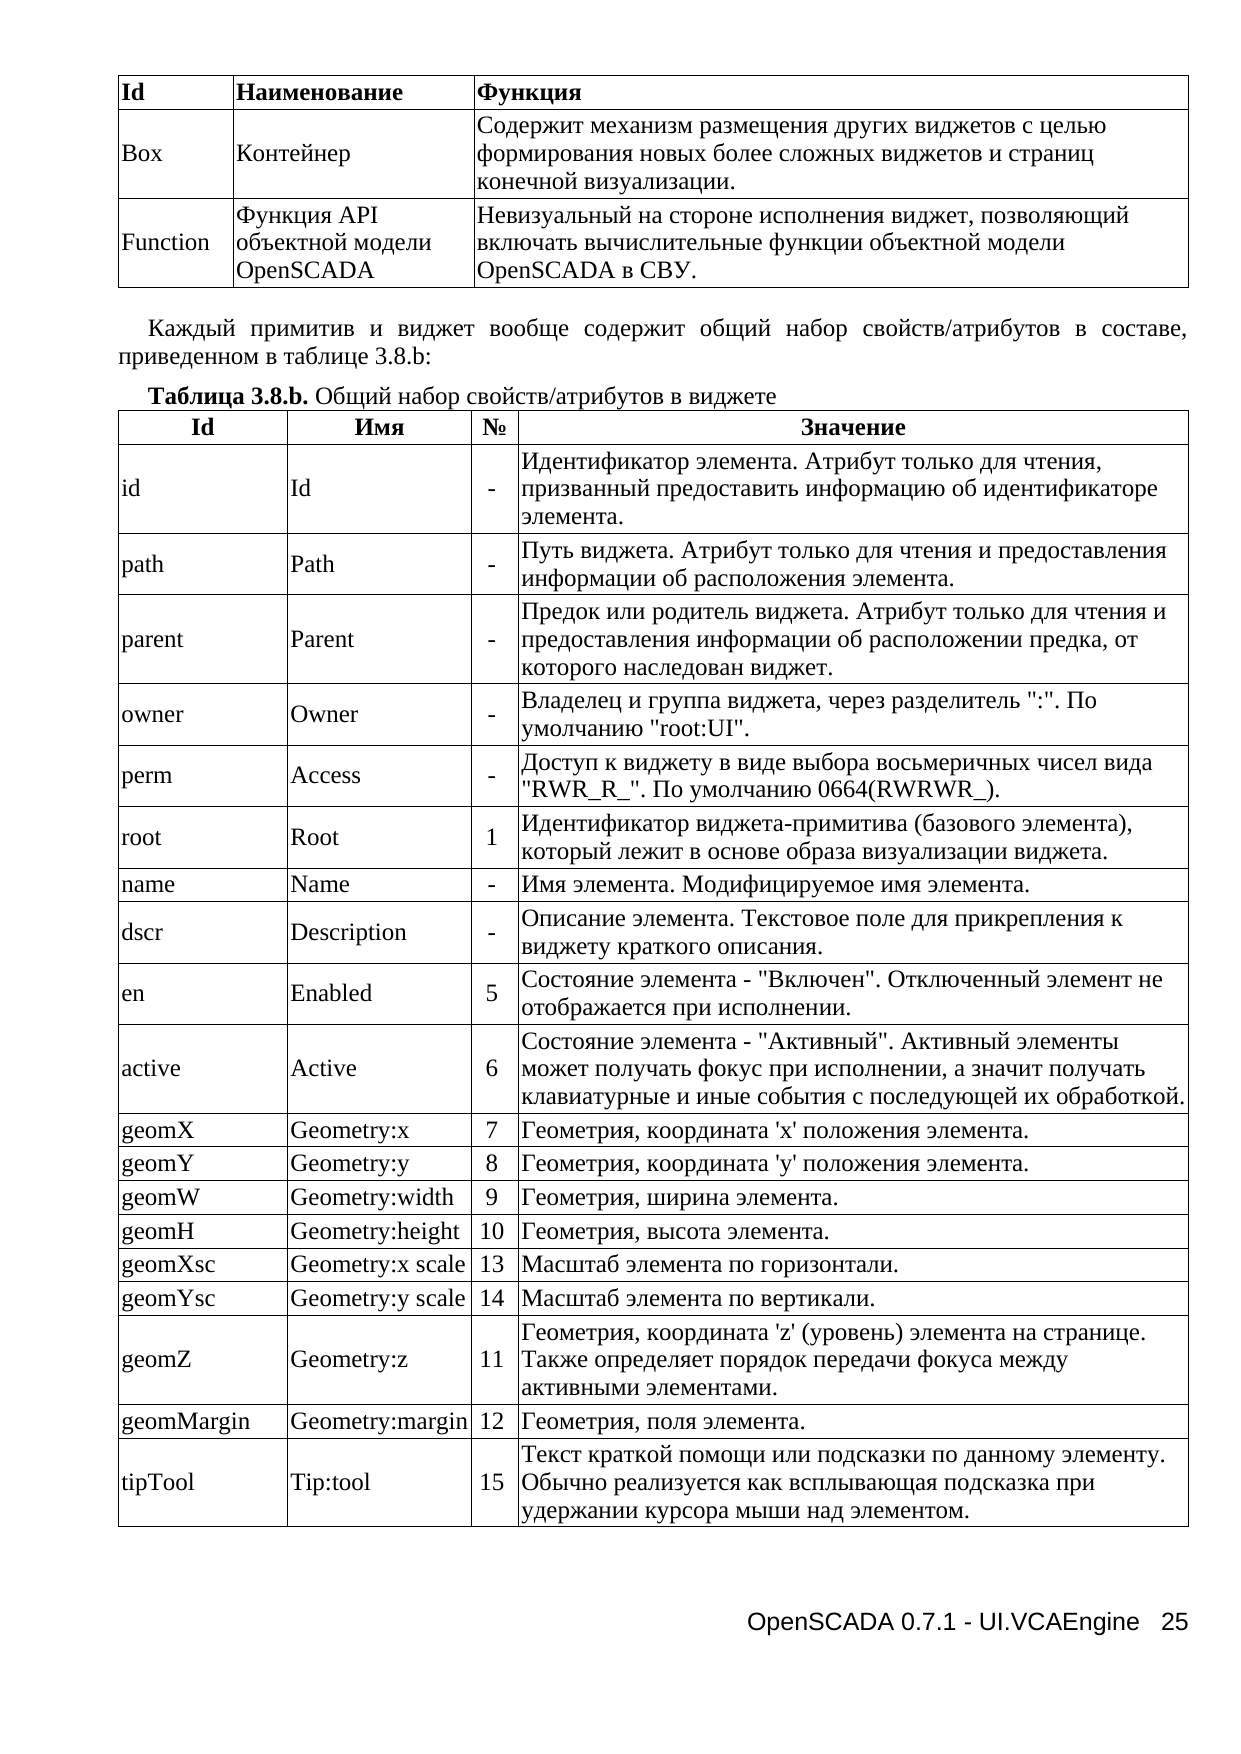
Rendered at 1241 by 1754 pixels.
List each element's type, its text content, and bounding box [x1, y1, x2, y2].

table_cell 14 [472, 1282, 518, 1315]
table_cell Геометрия, высота элемента. [519, 1215, 1188, 1247]
table_cell geomZ [119, 1316, 287, 1404]
table_cell Геометрия, координата 'y' положения элемента. [519, 1147, 1188, 1180]
table_cell Path [288, 534, 471, 594]
table_cell Геометрия, координата 'z' (уровень) элемента на странице. Также определяет порядок передачи фокуса между активными элементами. [519, 1316, 1188, 1404]
table_cell 12 [472, 1405, 518, 1437]
table_cell parent [119, 595, 287, 683]
table_cell - [472, 445, 518, 533]
table_cell Геометрия, поля элемента. [519, 1405, 1188, 1437]
table_cell Parent [288, 595, 471, 683]
table_cell Функция API объектной модели OpenSCADA [234, 199, 474, 287]
table_cell Путь виджета. Атрибут только для чтения и предоставления информации об расположения элемента. [519, 534, 1188, 594]
table_cell Geometry:x [288, 1114, 471, 1146]
table_header Наименование [234, 76, 474, 109]
table_cell Текст краткой помощи или подсказки по данному элементу. Обычно реализуется как всплывающая подсказка при удержании курсора мыши над элементом. [519, 1439, 1188, 1526]
text Каждый примитив и виджет вообще содержит общий набор свойств/атрибутов в составе, приведенном в таблице 3.8.b: [118, 314, 1188, 370]
table_cell 11 [472, 1316, 518, 1404]
table_cell tipTool [119, 1439, 287, 1526]
table_cell Id [288, 445, 471, 533]
table_cell Описание элемента. Текстовое поле для прикрепления к виджету краткого описания. [519, 902, 1188, 962]
table_cell id [119, 445, 287, 533]
table_cell 7 [472, 1114, 518, 1146]
table_cell dscr [119, 902, 287, 962]
table_cell Владелец и группа виджета, через разделитель ":". По умолчанию "root:UI". [519, 684, 1188, 745]
table_cell Geometry:y [288, 1147, 471, 1180]
table_cell Геометрия, ширина элемента. [519, 1181, 1188, 1214]
table_cell Контейнер [234, 110, 474, 198]
table_cell Geometry:width [288, 1181, 471, 1214]
table_cell - [472, 902, 518, 962]
table_cell Enabled [288, 964, 471, 1024]
table_cell Owner [288, 684, 471, 745]
table_cell Предок или родитель виджета. Атрибут только для чтения и предоставления информации об расположении предка, от которого наследован виджет. [519, 595, 1188, 683]
table_cell Access [288, 746, 471, 806]
table_header Id [119, 411, 287, 444]
table_cell 6 [472, 1025, 518, 1113]
table_cell - [472, 684, 518, 745]
table_cell Имя элемента. Модифицируемое имя элемента. [519, 869, 1188, 901]
table_cell - [472, 746, 518, 806]
table_cell Active [288, 1025, 471, 1113]
table_cell 10 [472, 1215, 518, 1247]
table_cell 1 [472, 807, 518, 867]
table_cell active [119, 1025, 287, 1113]
table_header № [472, 411, 518, 444]
table_cell geomYsc [119, 1282, 287, 1315]
table_cell geomXsc [119, 1249, 287, 1281]
table_cell Description [288, 902, 471, 962]
table_cell Tip:tool [288, 1439, 471, 1526]
table_cell owner [119, 684, 287, 745]
table_cell - [472, 534, 518, 594]
list Таблица 3.8.b. Общий набор свойств/атрибутов в виджете [118, 382, 1188, 410]
table_cell geomW [119, 1181, 287, 1214]
table_cell 13 [472, 1249, 518, 1281]
table_cell Geometry:margin [288, 1405, 471, 1437]
table_cell root [119, 807, 287, 867]
table_cell Идентификатор виджета-примитива (базового элемента), который лежит в основе образа визуализации виджета. [519, 807, 1188, 867]
table_cell 9 [472, 1181, 518, 1214]
table_cell path [119, 534, 287, 594]
table_cell Масштаб элемента по вертикали. [519, 1282, 1188, 1315]
table_cell Function [119, 199, 233, 287]
table_cell Доступ к виджету в виде выбора восьмеричных чисел вида "RWR_R_". По умолчанию 0664(RWRWR_). [519, 746, 1188, 806]
table_cell geomMargin [119, 1405, 287, 1437]
table_cell Масштаб элемента по горизонтали. [519, 1249, 1188, 1281]
table_cell Невизуальный на стороне исполнения виджет, позволяющий включать вычислительные функции объектной модели OpenSCADA в СВУ. [475, 199, 1188, 287]
table_cell Содержит механизм размещения других виджетов с целью формирования новых более сложных виджетов и страниц конечной визуализации. [475, 110, 1188, 198]
table_cell Geometry:x scale [288, 1249, 471, 1281]
table_header Функция [475, 76, 1188, 109]
table_cell Геометрия, координата 'x' положения элемента. [519, 1114, 1188, 1146]
table_cell geomY [119, 1147, 287, 1180]
table_cell Geometry:y scale [288, 1282, 471, 1315]
table_cell Состояние элемента - "Активный". Активный элементы может получать фокус при исполнении, а значит получать клавиатурные и иные события с последующей их обработкой. [519, 1025, 1188, 1113]
table_header Имя [288, 411, 471, 444]
table_cell Box [119, 110, 233, 198]
table_cell Geometry:height [288, 1215, 471, 1247]
table_cell Name [288, 869, 471, 901]
table_cell - [472, 869, 518, 901]
table_cell en [119, 964, 287, 1024]
table_cell 15 [472, 1439, 518, 1526]
table_header Id [119, 76, 233, 109]
table_cell 8 [472, 1147, 518, 1180]
table_cell geomH [119, 1215, 287, 1247]
table_cell Root [288, 807, 471, 867]
table_cell geomX [119, 1114, 287, 1146]
table_header Значение [519, 411, 1188, 444]
table_cell perm [119, 746, 287, 806]
table_cell Состояние элемента - "Включен". Отключенный элемент не отображается при исполнении. [519, 964, 1188, 1024]
table_cell - [472, 595, 518, 683]
table_cell Идентификатор элемента. Атрибут только для чтения, призванный предоставить информацию об идентификаторе элемента. [519, 445, 1188, 533]
table_cell name [119, 869, 287, 901]
table_cell Geometry:z [288, 1316, 471, 1404]
table_cell 5 [472, 964, 518, 1024]
